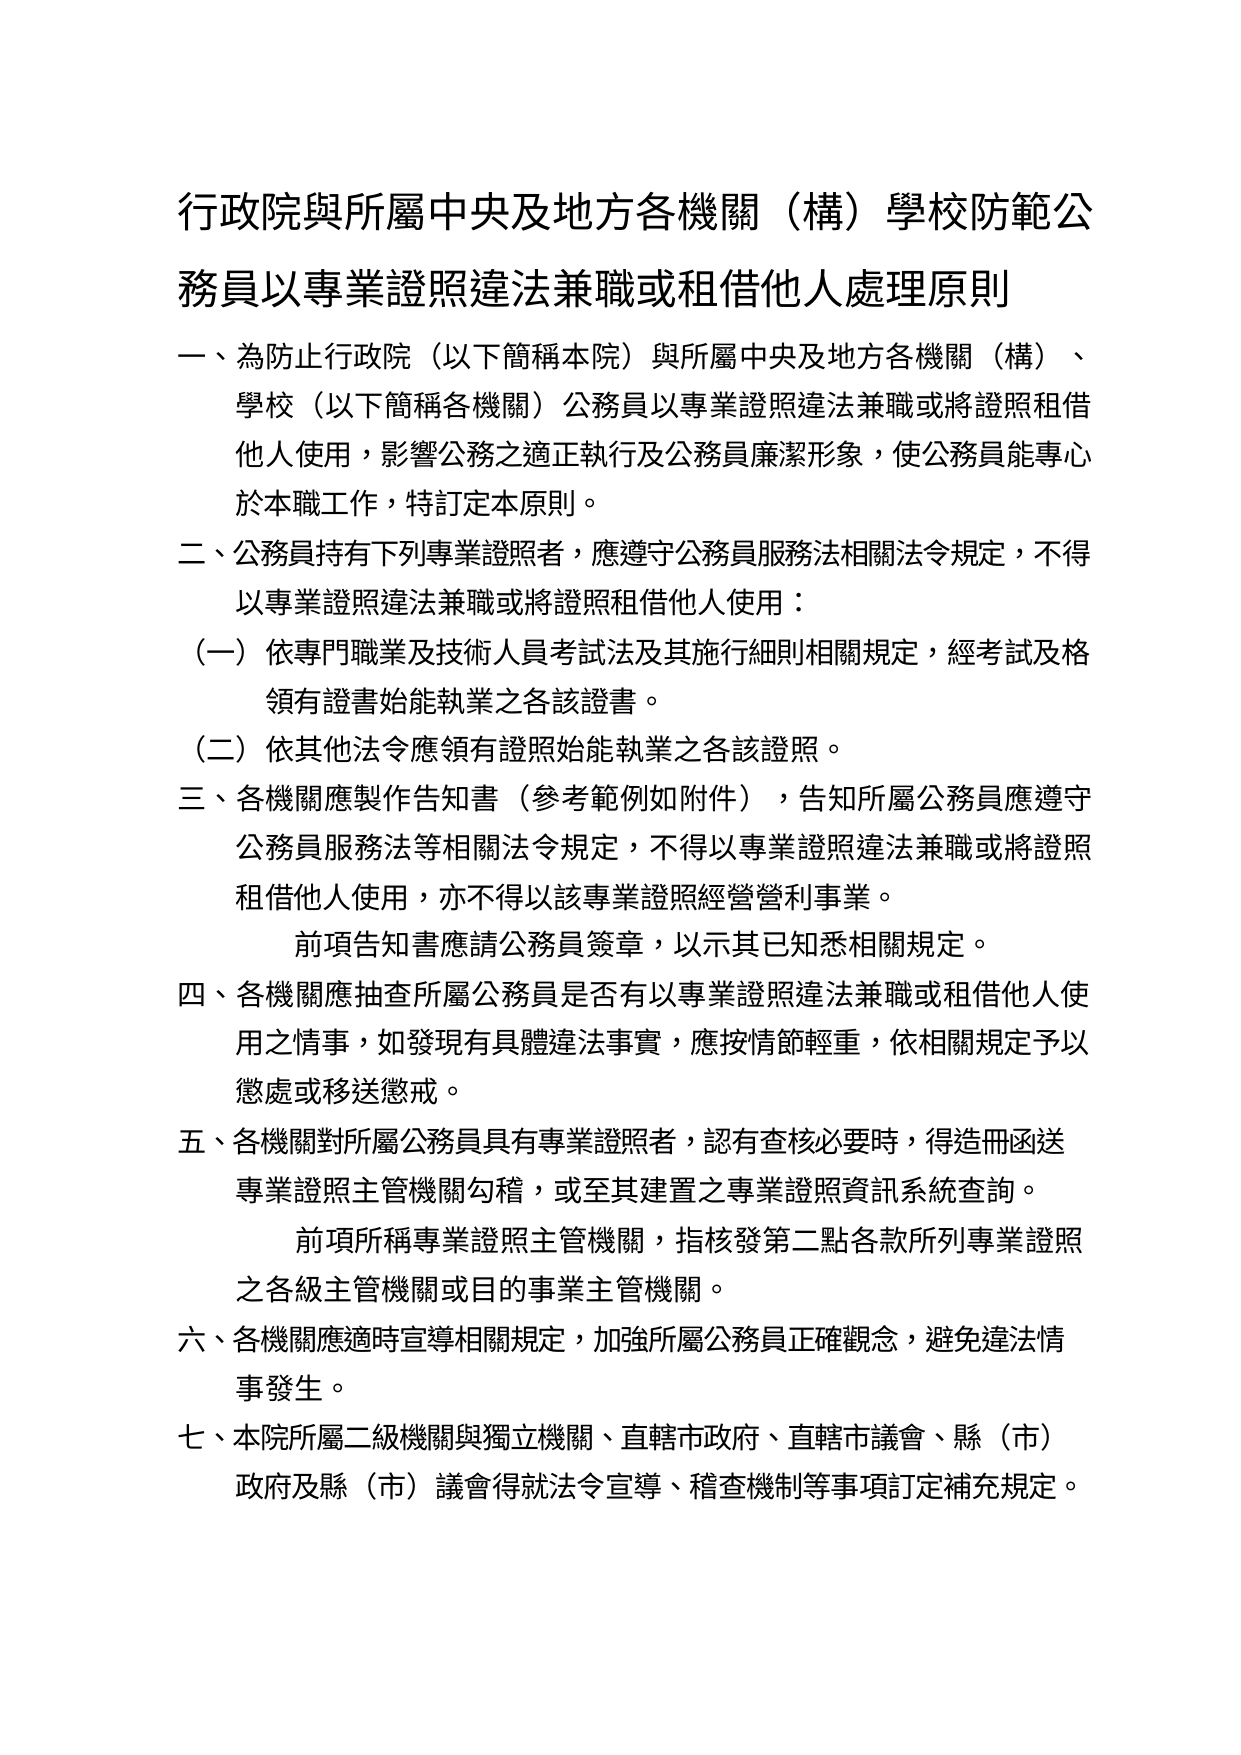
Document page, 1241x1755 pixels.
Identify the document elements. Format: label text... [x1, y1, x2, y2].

text 六、各機關應適時宣導相關規定，加強所屬公務員正確觀念，避免違法情事發生。 [177, 1316, 1093, 1408]
text 前項所稱專業證照主管機關，指核發第二點各款所列專業證照之各級主管機關或目的事業主管機關。 [236, 1217, 1093, 1309]
text （一）依專門職業及技術人員考試法及其施行細則相關規定，經考試及格領有證書始能執業之各該證書。 [177, 629, 1093, 721]
text 一、為防止行政院（以下簡稱本院）與所屬中央及地方各機關（構）、學校（以下簡稱各機關）公務員以專業證照違法兼職或將證照租借他人使用，影響公務之適正執行及公務員廉潔形象，使公務員能專心於本職工作，特訂定本原則。 [177, 333, 1093, 523]
text 前項告知書應請公務員簽章，以示其已知悉相關規定。 [292, 924, 996, 964]
text 五、各機關對所屬公務員具有專業證照者，認有查核必要時，得造冊函送專業證照主管機關勾稽，或至其建置之專業證照資訊系統查詢。 [177, 1118, 1093, 1210]
text 四、各機關應抽查所屬公務員是否有以專業證照違法兼職或租借他人使用之情事，如發現有具體違法事實，應按情節輕重，依相關規定予以懲處或移送懲戒。 [177, 971, 1093, 1111]
text 二、公務員持有下列專業證照者，應遵守公務員服務法相關法令規定，不得以專業證照違法兼職或將證照租借他人使用： [177, 530, 1093, 622]
text 三、各機關應製作告知書（參考範例如附件），告知所屬公務員應遵守公務員服務法等相關法令規定，不得以專業證照違法兼職或將證照租借他人使用，亦不得以該專業證照經營營利事業。 [177, 775, 1094, 916]
text 七、本院所屬二級機關與獨立機關、直轄市政府、直轄市議會、縣（市） 政府及縣（市）議會得就法令宣導、稽查機制等事項訂定補充規定。 [177, 1414, 1094, 1506]
text （二）依其他法令應領有證照始能執業之各該證照。 [177, 728, 1132, 769]
text 行政院與所屬中央及地方各機關（構）學校防範公務員以專業證照違法兼職或租借他人處理原則 [177, 179, 1098, 317]
